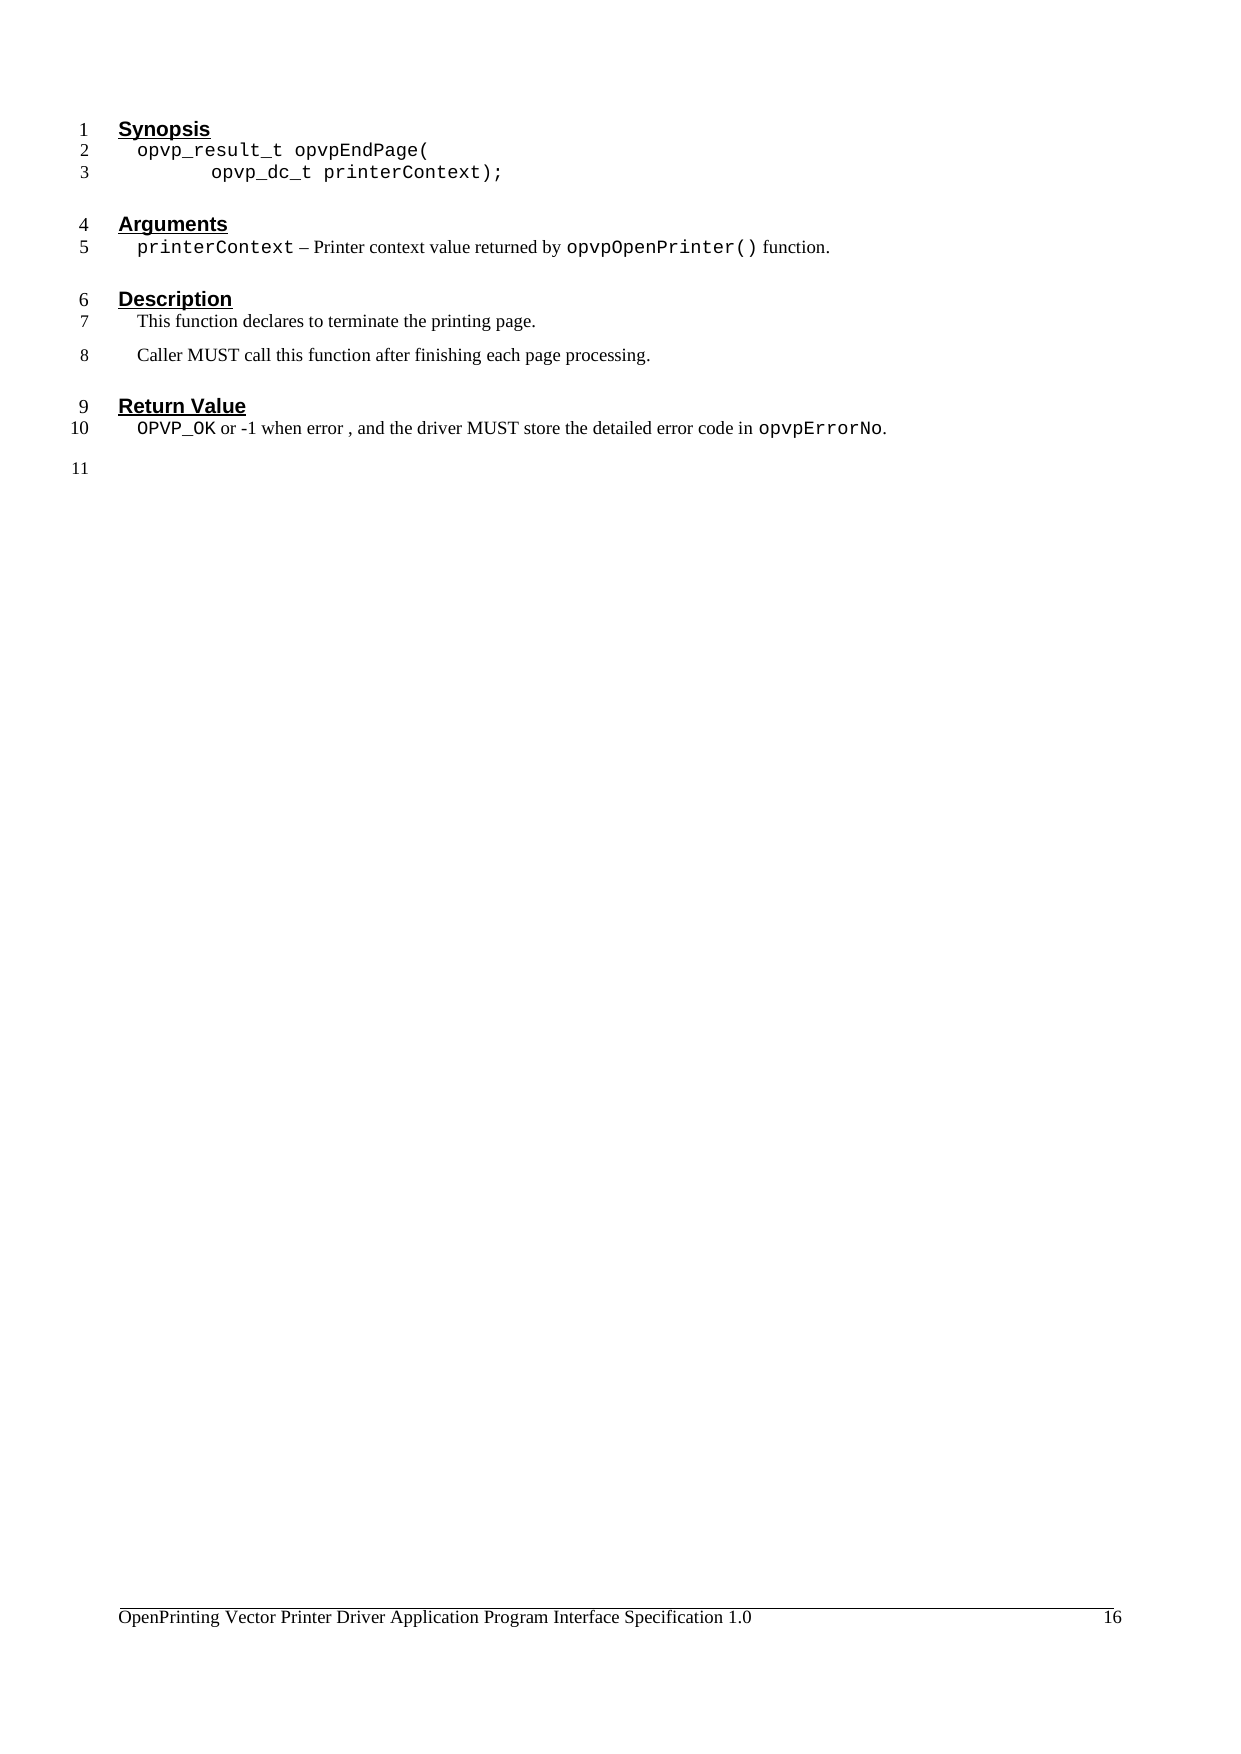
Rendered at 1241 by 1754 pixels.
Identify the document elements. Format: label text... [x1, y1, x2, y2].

text This function declares to terminate the printing page. [137, 311, 1103, 332]
text Caller MUST call this function after finishing each page processing. [137, 344, 1103, 365]
subtitle Synopsis [118, 118, 1122, 141]
text opvp_result_t opvpEndPage( opvp_dc_t printerContext); [137, 141, 1103, 184]
text printerContext – Printer context value returned by opvpOpenPrinter() function. [137, 236, 1103, 259]
subtitle Description [118, 288, 1122, 311]
text OPVP_OK or -1 when error , and the driver MUST store the detailed error code in opvpErrorNo. [137, 417, 1103, 440]
subtitle Return Value [118, 394, 1122, 417]
subtitle Arguments [118, 213, 1122, 236]
